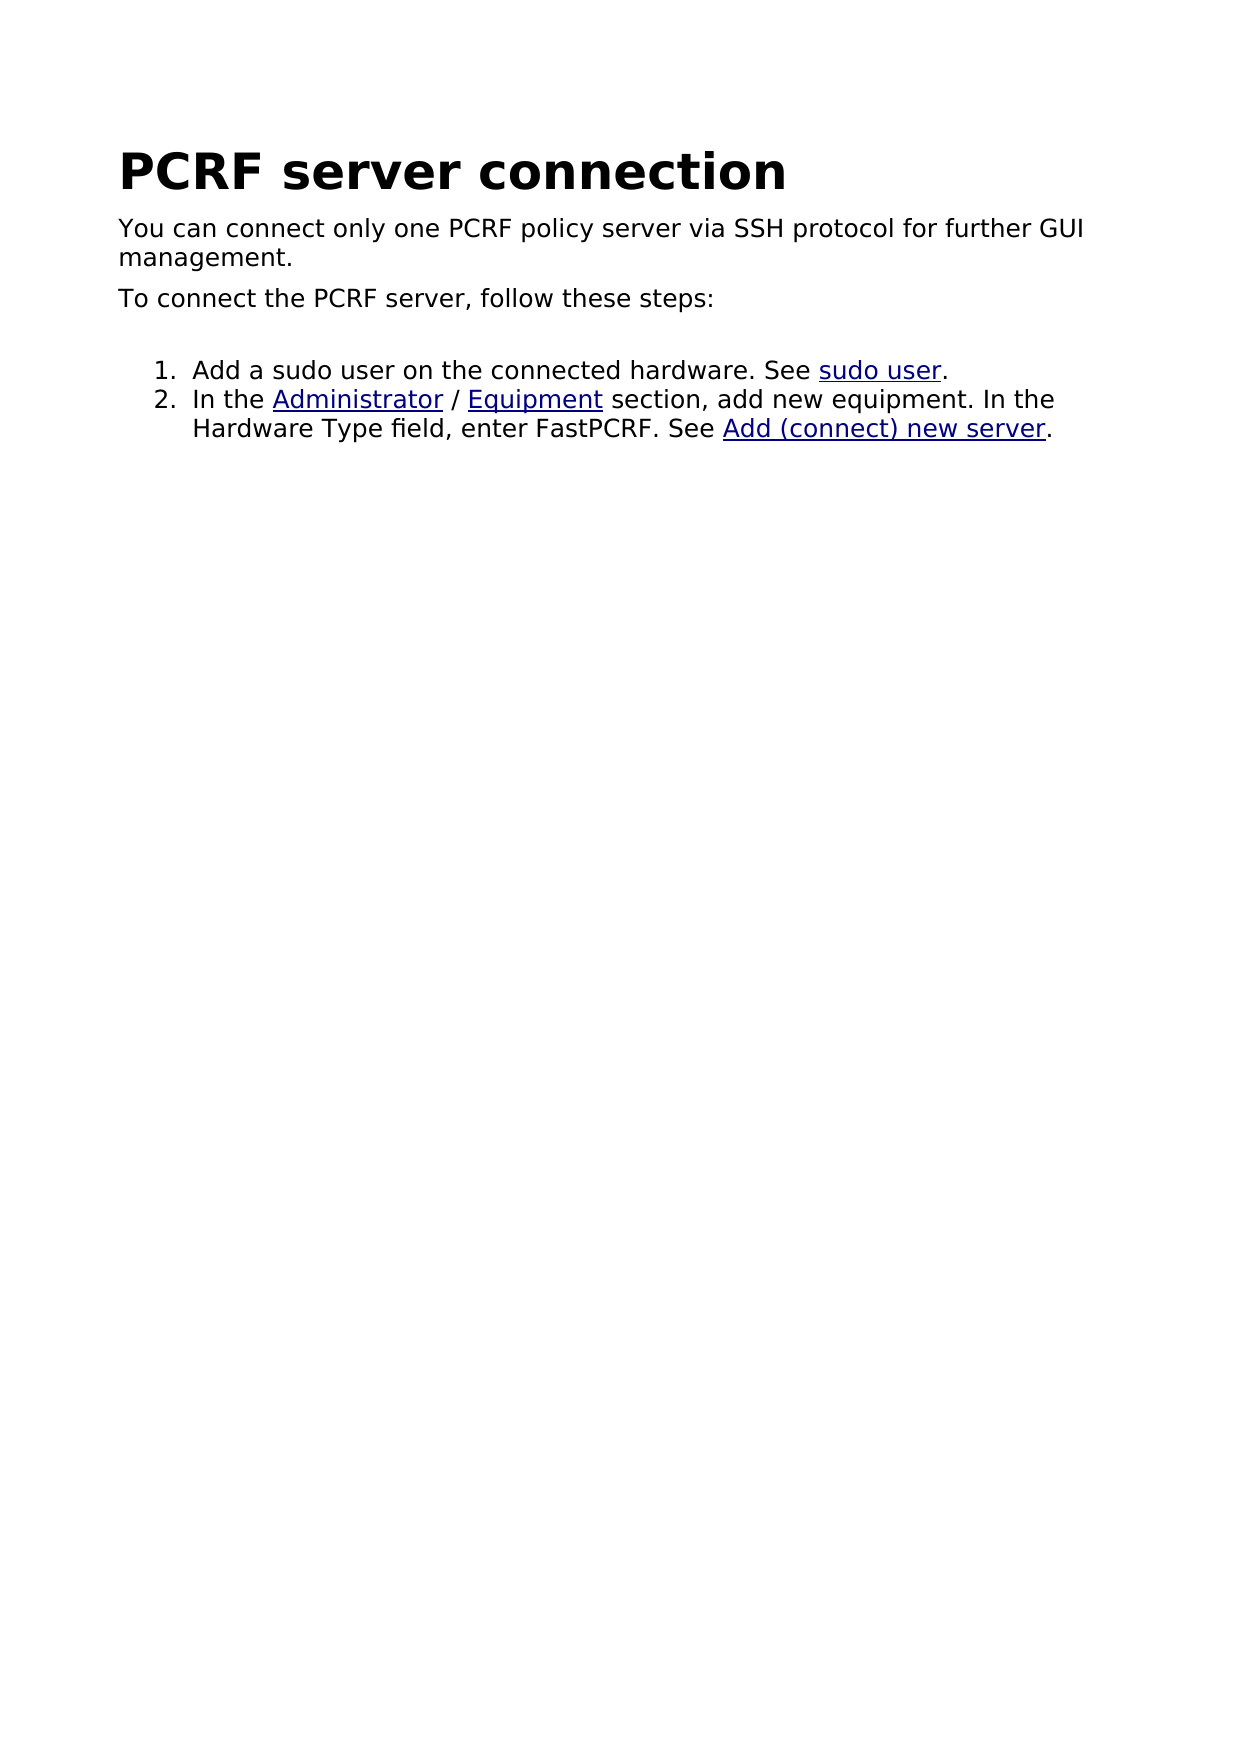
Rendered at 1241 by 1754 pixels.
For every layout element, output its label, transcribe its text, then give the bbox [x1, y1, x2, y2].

list In the Administrator / Equipment section, add new equipment. In the Hardware Type field, enter FastPCRF. See Add (connect) new server. [177, 385, 1122, 443]
text You can connect only one PCRF policy server via SSH protocol for further GUI management. [118, 214, 1122, 272]
text To connect the PCRF server, follow these steps: [118, 285, 1122, 314]
list Add a sudo user on the connected hardware. See sudo user. [177, 356, 1122, 385]
subtitle PCRF server connection [118, 143, 1122, 201]
